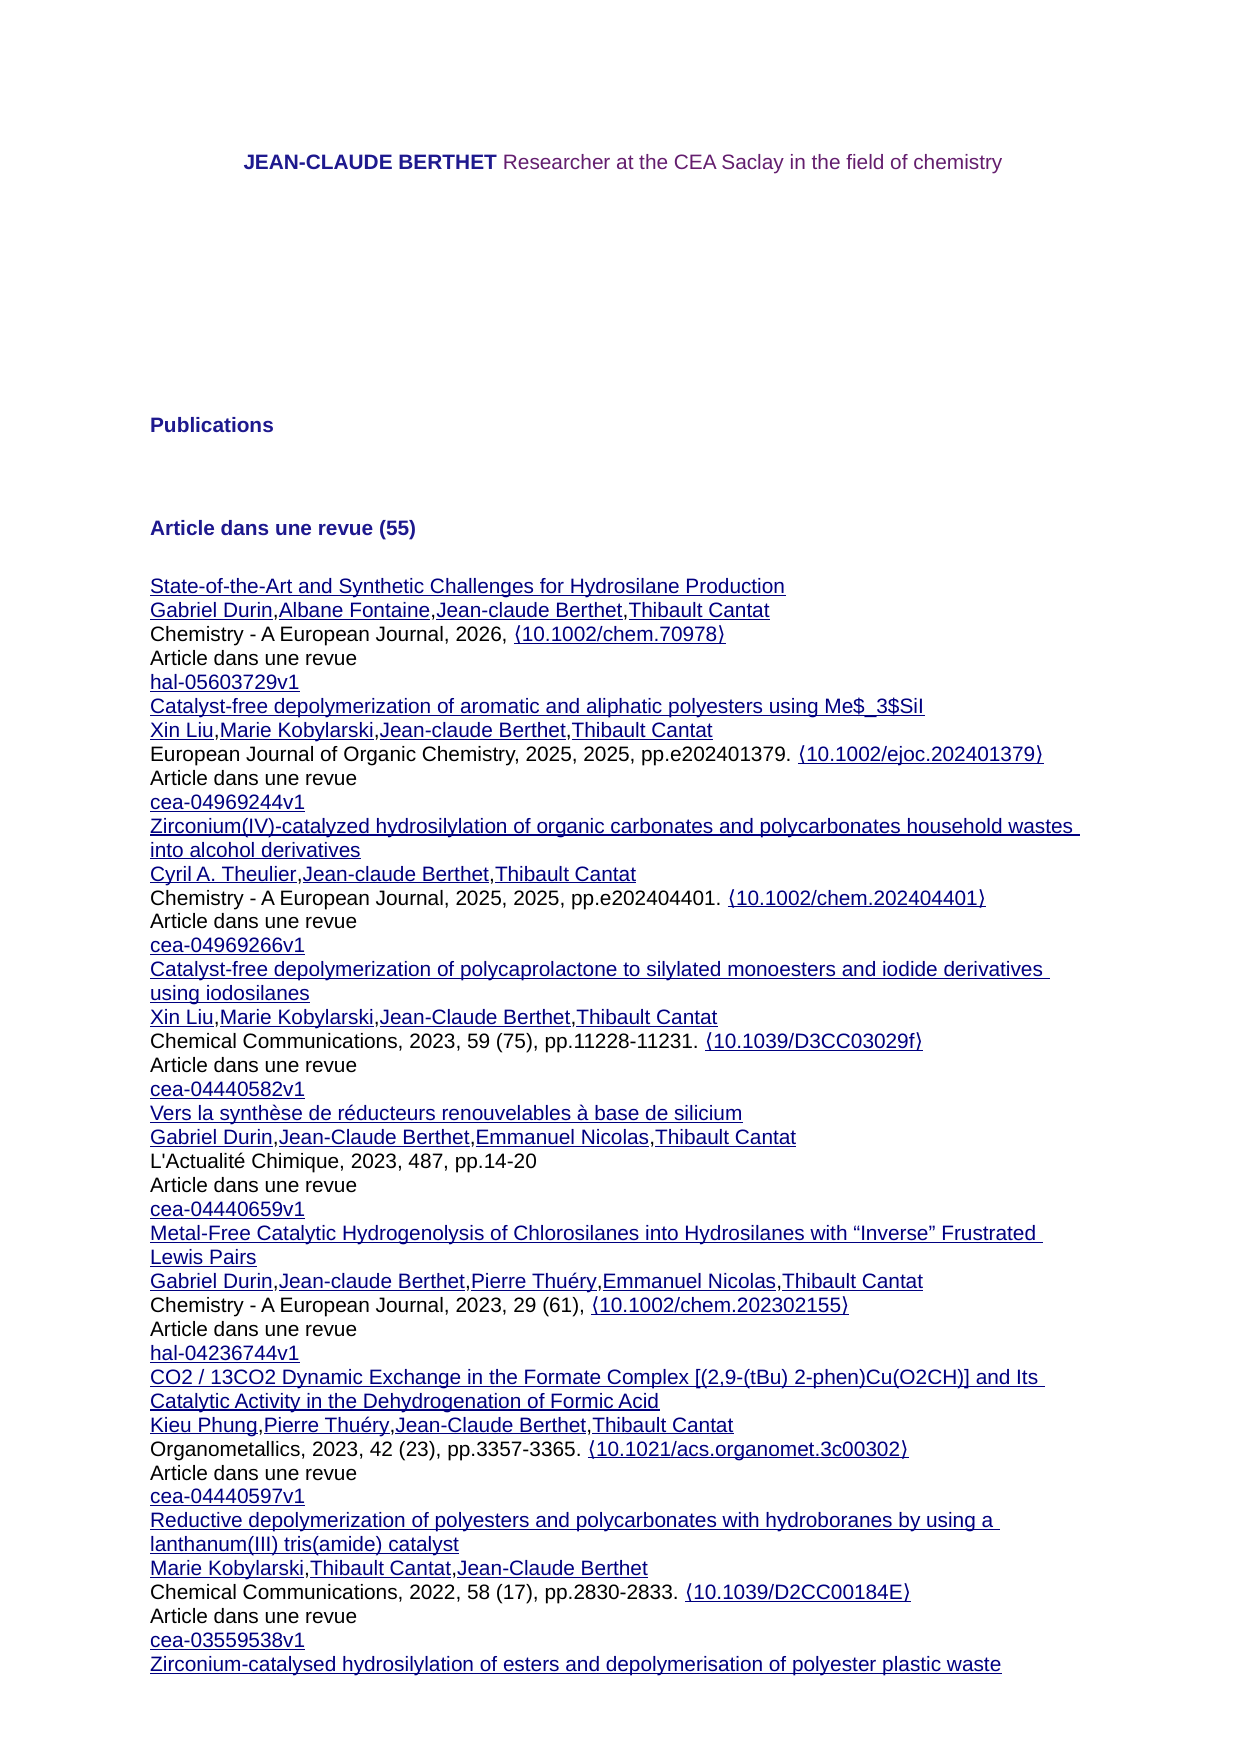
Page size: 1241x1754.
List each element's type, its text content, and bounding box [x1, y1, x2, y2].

table_cell Metal‐Free Catalytic Hydrogenolysis of Chlorosilanes into Hydrosilanes with “Inverse” Frustrated Lewis Pairs Gabriel Durin,Jean‐claude Berthet,Pierre Thuéry,Emmanuel Nicolas,Thibault Cantat Chemistry - A European Journal, 2023, 29 (61), ⟨10.1002/chem.202302155⟩ Article dans une revue hal-04236744v1 [150, 1221, 1090, 1364]
subtitle Publications [150, 412, 1090, 436]
table_cell Reductive depolymerization of polyesters and polycarbonates with hydroboranes by using a lanthanum(III) tris(amide) catalyst Marie Kobylarski,Thibault Cantat,Jean-Claude Berthet Chemical Communications, 2022, 58 (17), pp.2830-2833. ⟨10.1039/D2CC00184E⟩ Article dans une revue cea-03559538v1 [150, 1508, 1090, 1652]
table_cell Zirconium(IV)‐catalyzed hydrosilylation of organic carbonates and polycarbonates household wastes into alcohol derivatives Cyril A. Theulier,Jean‐claude Berthet,Thibault Cantat Chemistry - A European Journal, 2025, 2025, pp.e202404401. ⟨10.1002/chem.202404401⟩ Article dans une revue cea-04969266v1 [150, 814, 1090, 957]
subtitle Article dans une revue (55) [150, 516, 1090, 539]
table_header State‐of‐the‐Art and Synthetic Challenges for Hydrosilane Production Gabriel Durin,Albane Fontaine,Jean‐claude Berthet,Thibault Cantat Chemistry - A European Journal, 2026, ⟨10.1002/chem.70978⟩ Article dans une revue hal-05603729v1 [150, 574, 1090, 694]
table_cell CO2 / 13CO2 Dynamic Exchange in the Formate Complex [(2,9-(tBu) 2-phen)Cu(O2CH)] and Its Catalytic Activity in the Dehydrogenation of Formic Acid Kieu Phung,Pierre Thuéry,Jean-Claude Berthet,Thibault Cantat Organometallics, 2023, 42 (23), pp.3357-3365. ⟨10.1021/acs.organomet.3c00302⟩ Article dans une revue cea-04440597v1 [150, 1365, 1090, 1508]
table_cell Catalyst‐free depolymerization of aromatic and aliphatic polyesters using Me$_3$SiI Xin Liu,Marie Kobylarski,Jean‐claude Berthet,Thibault Cantat European Journal of Organic Chemistry, 2025, 2025, pp.e202401379. ⟨10.1002/ejoc.202401379⟩ Article dans une revue cea-04969244v1 [150, 694, 1090, 813]
table_cell Catalyst-free depolymerization of polycaprolactone to silylated monoesters and iodide derivatives using iodosilanes Xin Liu,Marie Kobylarski,Jean-Claude Berthet,Thibault Cantat Chemical Communications, 2023, 59 (75), pp.11228-11231. ⟨10.1039/D3CC03029f⟩ Article dans une revue cea-04440582v1 [150, 957, 1090, 1101]
subtitle JEAN-CLAUDE BERTHET Researcher at the CEA Saclay in the field of chemistry [150, 150, 1090, 174]
table_cell Vers la synthèse de réducteurs renouvelables à base de silicium Gabriel Durin,Jean-Claude Berthet,Emmanuel Nicolas,Thibault Cantat L'Actualité Chimique, 2023, 487, pp.14-20 Article dans une revue cea-04440659v1 [150, 1101, 1090, 1221]
table_cell Zirconium-catalysed hydrosilylation of esters and depolymerisation of polyester plastic waste [150, 1652, 1090, 1676]
